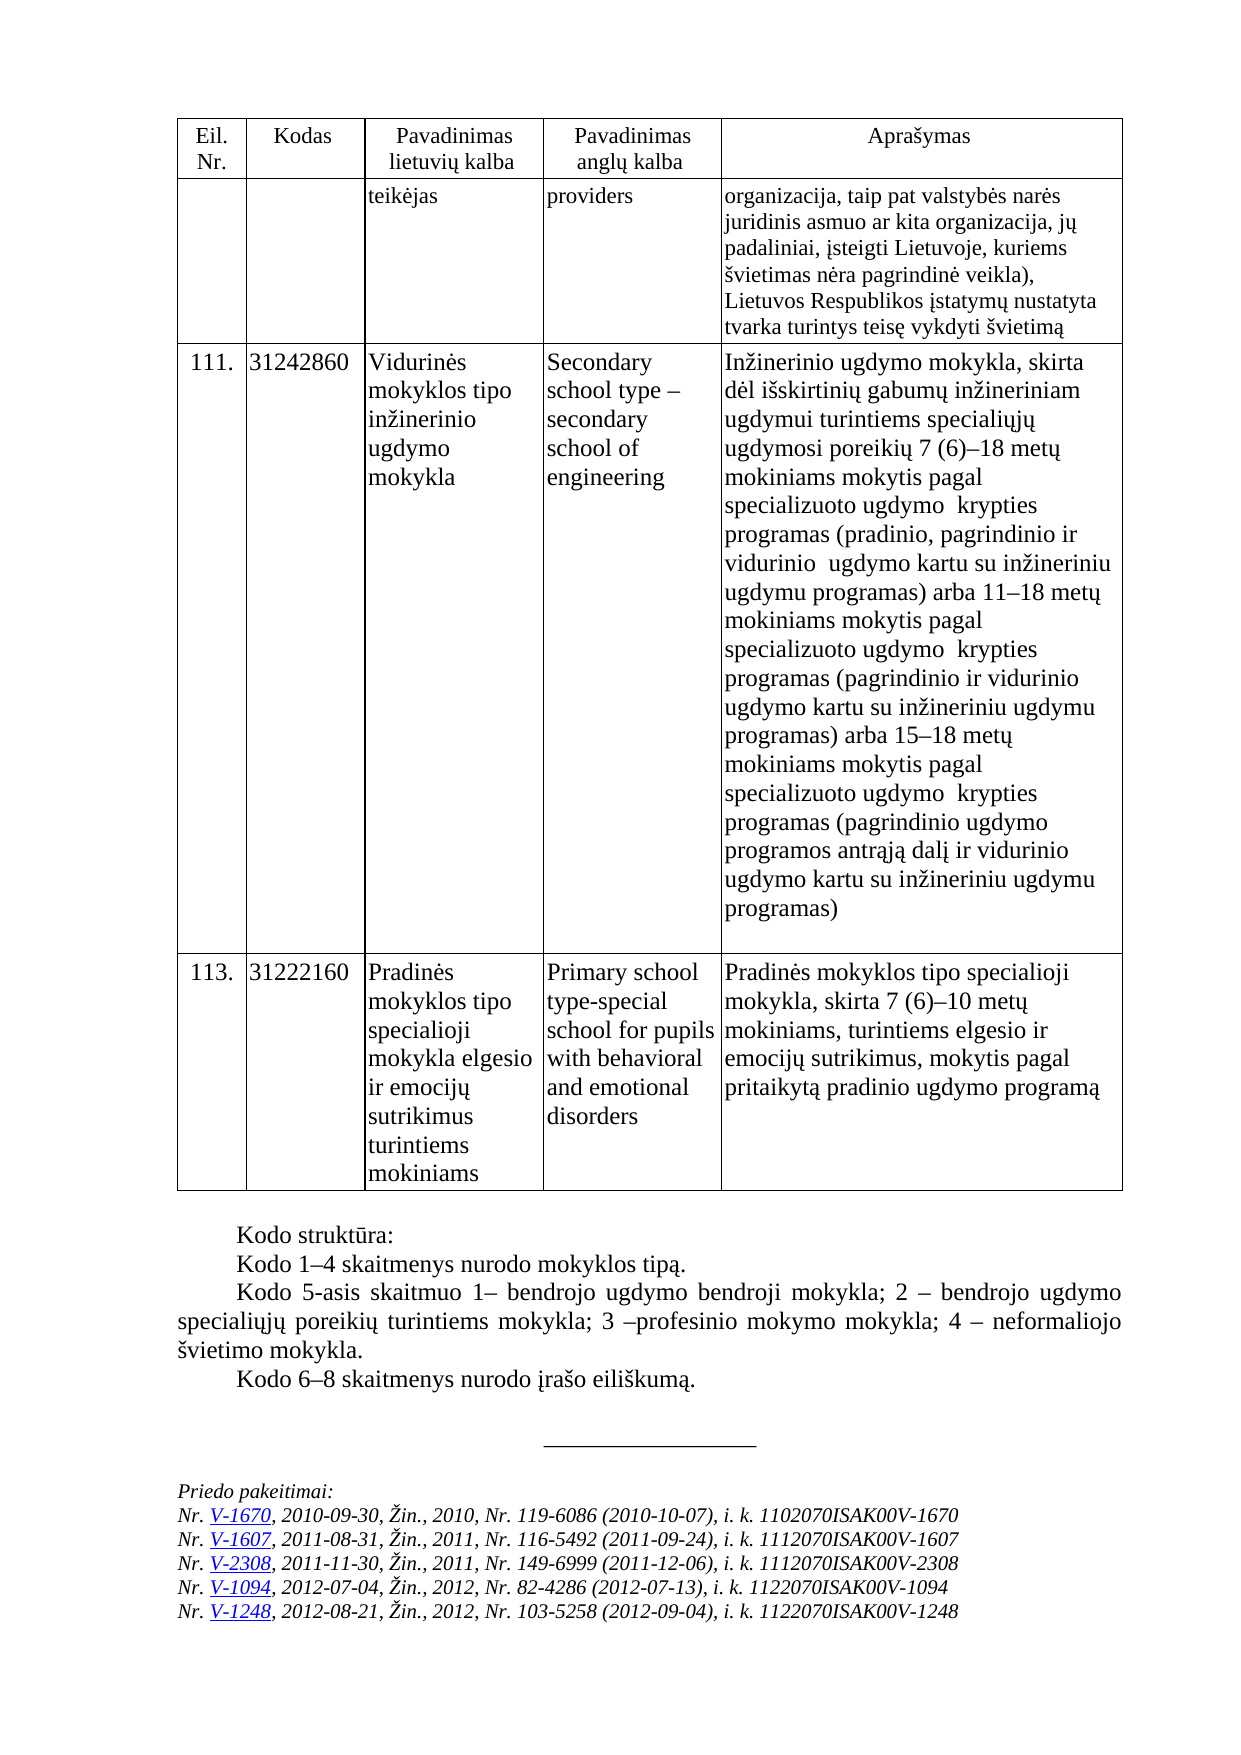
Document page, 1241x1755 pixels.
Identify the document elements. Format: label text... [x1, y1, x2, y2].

text Nr. V-1248, 2012-08-21, Žin., 2012, Nr. 103-5258 (2012-09-04), i. k. 1122070ISAK00V-1248 [177, 1599, 1122, 1623]
table_cell organizacija, taip pat valstybės narės juridinis asmuo ar kita organizacija, jų padaliniai, įsteigti Lietuvoje, kuriems švietimas nėra pagrindinė veikla), Lietuvos Respublikos įstatymų nustatyta tvarka turintys teisę vykdyti švietimą [722, 179, 1122, 343]
text Nr. V-2308, 2011-11-30, Žin., 2011, Nr. 149-6999 (2011-12-06), i. k. 1112070ISAK00V-2308 [177, 1551, 1122, 1575]
text Priedo pakeitimai: [177, 1479, 1122, 1503]
table_header Eil. Nr. [178, 119, 246, 178]
table_cell 31242860 [247, 344, 364, 953]
table_cell Secondary school type – secondary school of engineering [544, 344, 721, 953]
table_cell Inžinerinio ugdymo mokykla, skirta dėl išskirtinių gabumų inžineriniam ugdymui turintiems specialiųjų ugdymosi poreikių 7 (6)–18 metų mokiniams mokytis pagal specializuoto ugdymo krypties programas (pradinio, pagrindinio ir vidurinio ugdymo kartu su inžineriniu ugdymu programas) arba 11–18 metų mokiniams mokytis pagal specializuoto ugdymo krypties programas (pagrindinio ir vidurinio ugdymo kartu su inžineriniu ugdymu programas) arba 15–18 metų mokiniams mokytis pagal specializuoto ugdymo krypties programas (pagrindinio ugdymo programos antrąją dalį ir vidurinio ugdymo kartu su inžineriniu ugdymu programas) [722, 344, 1122, 953]
text Nr. V-1607, 2011-08-31, Žin., 2011, Nr. 116-5492 (2011-09-24), i. k. 1112070ISAK00V-1607 [177, 1527, 1122, 1551]
table_cell 31222160 [247, 954, 364, 1190]
text Kodo 6–8 skaitmenys nurodo įrašo eiliškumą. [177, 1364, 1122, 1392]
text _________________ [177, 1421, 1122, 1450]
table_cell 113. [178, 954, 246, 1190]
text Kodo 5-asis skaitmuo 1– bendrojo ugdymo bendroji mokykla; 2 – bendrojo ugdymo specialiųjų poreikių turintiems mokykla; 3 –profesinio mokymo mokykla; 4 – neformaliojo švietimo mokykla. [177, 1277, 1122, 1364]
table_cell [178, 179, 246, 343]
table_header Kodas [247, 119, 364, 178]
text Kodo 1–4 skaitmenys nurodo mokyklos tipą. [177, 1249, 1122, 1277]
text Nr. V-1670, 2010-09-30, Žin., 2010, Nr. 119-6086 (2010-10-07), i. k. 1102070ISAK00V-1670 [177, 1503, 1122, 1527]
table_cell providers [544, 179, 721, 343]
text Kodo struktūra: [177, 1220, 1122, 1249]
table_cell Vidurinės mokyklos tipo inžinerinio ugdymo mokykla [366, 344, 543, 953]
table_header Aprašymas [722, 119, 1122, 178]
text Nr. V-1094, 2012-07-04, Žin., 2012, Nr. 82-4286 (2012-07-13), i. k. 1122070ISAK00V-1094 [177, 1575, 1122, 1599]
table_cell teikėjas [366, 179, 543, 343]
table_cell Primary school type-special school for pupils with behavioral and emotional disorders [544, 954, 721, 1190]
table_cell Pradinės mokyklos tipo specialioji mokykla, skirta 7 (6)–10 metų mokiniams, turintiems elgesio ir emocijų sutrikimus, mokytis pagal pritaikytą pradinio ugdymo programą [722, 954, 1122, 1190]
table_cell [247, 179, 364, 343]
table_cell Pradinės mokyklos tipo specialioji mokykla elgesio ir emocijų sutrikimus turintiems mokiniams [366, 954, 543, 1190]
table_cell 111. [178, 344, 246, 953]
table_header Pavadinimas lietuvių kalba [366, 119, 543, 178]
table_header Pavadinimas anglų kalba [544, 119, 721, 178]
